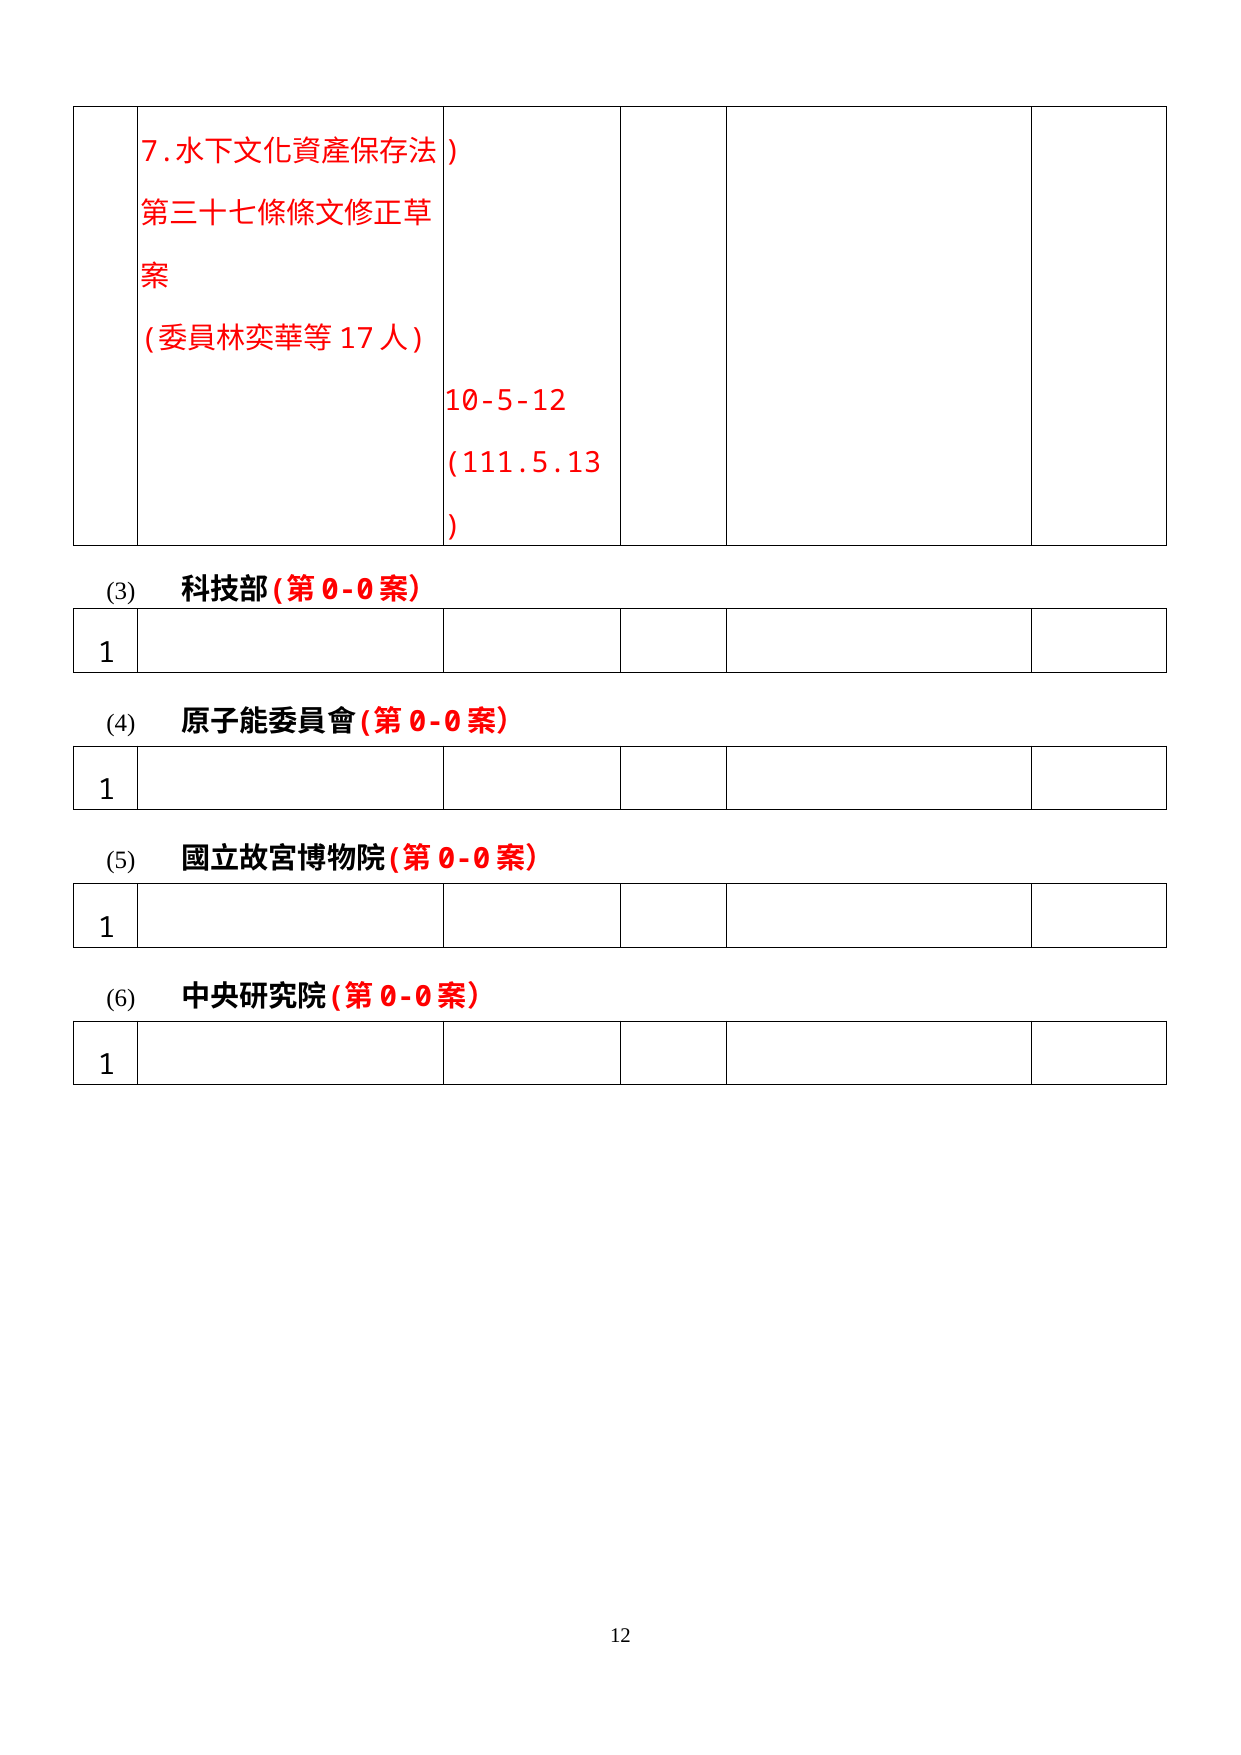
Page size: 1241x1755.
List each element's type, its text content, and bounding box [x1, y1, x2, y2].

table_header [138, 609, 443, 672]
list 科技部(第0-0案） [106, 546, 1166, 608]
table_header [727, 747, 1031, 809]
table_header [74, 107, 137, 544]
table_header [621, 884, 726, 947]
table_header [727, 107, 1031, 544]
table_header [444, 1022, 620, 1084]
list 中央研究院(第0-0案） [106, 948, 1166, 1021]
table_header [727, 884, 1031, 947]
table_header [727, 1022, 1031, 1084]
table_header [74, 609, 137, 672]
table_header [444, 747, 620, 809]
table_header [138, 1022, 443, 1084]
table_header [444, 884, 620, 947]
list 國立故宮博物院(第0-0案） [106, 810, 1166, 883]
table_header [1032, 747, 1166, 809]
table_header [74, 1022, 137, 1084]
table_header [1032, 884, 1166, 947]
table_header [1032, 1022, 1166, 1084]
table_header [621, 609, 726, 672]
table_header [138, 884, 443, 947]
table_header [621, 107, 726, 544]
list 原子能委員會(第0-0案） [106, 673, 1166, 746]
table_header [621, 747, 726, 809]
table_header [138, 747, 443, 809]
table_header [727, 609, 1031, 672]
table_header [74, 884, 137, 947]
table_header [444, 609, 620, 672]
table_header [74, 747, 137, 809]
table_header 7.水下文化資產保存法第三十七條條文修正草案 (委員林奕華等17人) [138, 107, 443, 544]
table_header [1032, 107, 1166, 544]
table_header [621, 1022, 726, 1084]
table_header [1032, 609, 1166, 672]
table_header ) 10-5-12 (111.5.13) [444, 107, 620, 544]
